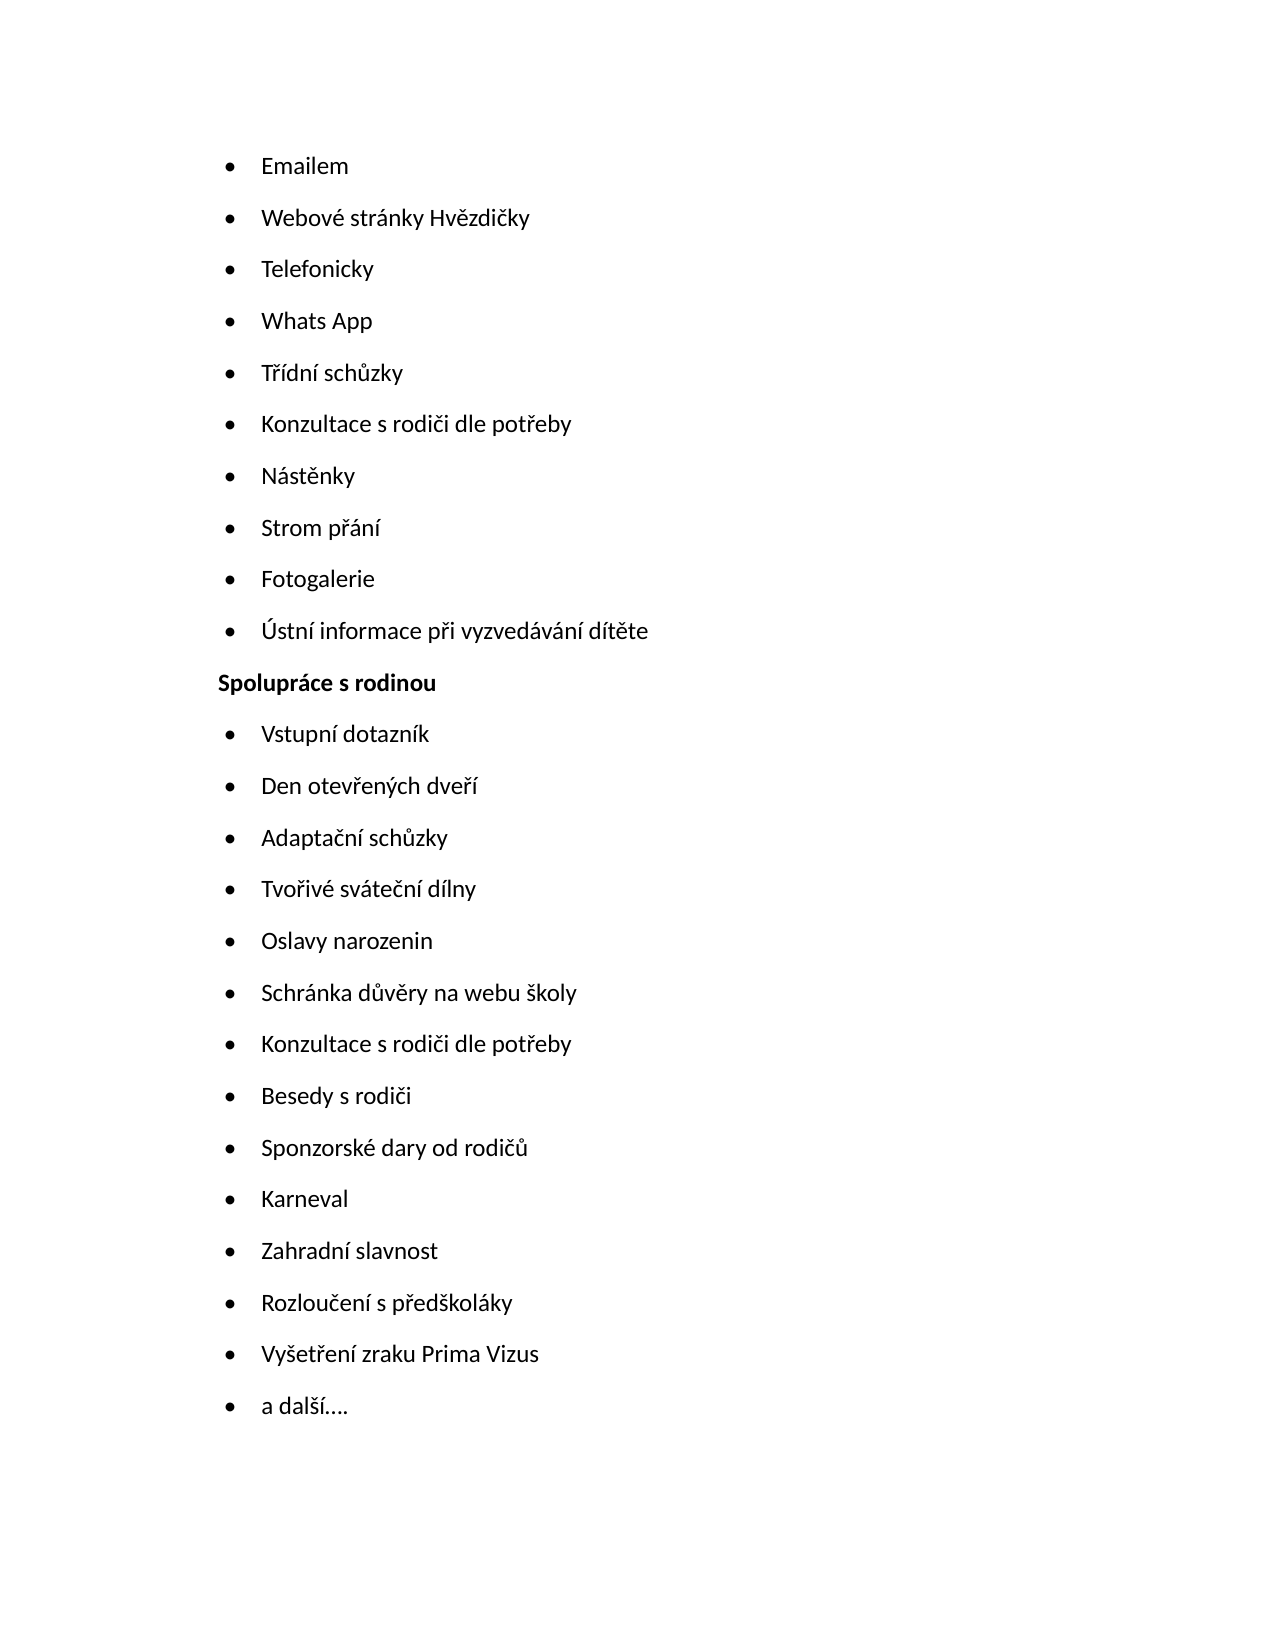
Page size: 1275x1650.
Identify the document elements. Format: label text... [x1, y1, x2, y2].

list Besedy s rodiči [223, 1080, 1125, 1111]
text Spolupráce s rodinou [150, 667, 1125, 697]
list Webové stránky Hvězdičky [223, 202, 1125, 232]
list Vstupní dotazník [223, 718, 1125, 749]
list Konzultace s rodiči dle potřeby [223, 408, 1125, 439]
list Strom přání [223, 512, 1125, 542]
list Den otevřených dveří [223, 770, 1125, 801]
list Ústní informace při vyzvedávání dítěte [223, 615, 1125, 646]
list Konzultace s rodiči dle potřeby [223, 1028, 1125, 1059]
list Telefonicky [223, 253, 1125, 284]
list Zahradní slavnost [223, 1235, 1125, 1266]
list Tvořivé sváteční dílny [223, 873, 1125, 904]
list a další…. [223, 1390, 1125, 1421]
list Vyšetření zraku Prima Vizus [223, 1338, 1125, 1369]
list Fotogalerie [223, 563, 1125, 594]
list Nástěnky [223, 460, 1125, 491]
list Sponzorské dary od rodičů [223, 1132, 1125, 1162]
list Emailem [223, 150, 1125, 181]
list Schránka důvěry na webu školy [223, 977, 1125, 1007]
list Třídní schůzky [223, 357, 1125, 387]
list Oslavy narozenin [223, 925, 1125, 956]
list Karneval [223, 1183, 1125, 1214]
list Rozloučení s předškoláky [223, 1287, 1125, 1317]
list Adaptační schůzky [223, 822, 1125, 852]
list Whats App [223, 305, 1125, 336]
